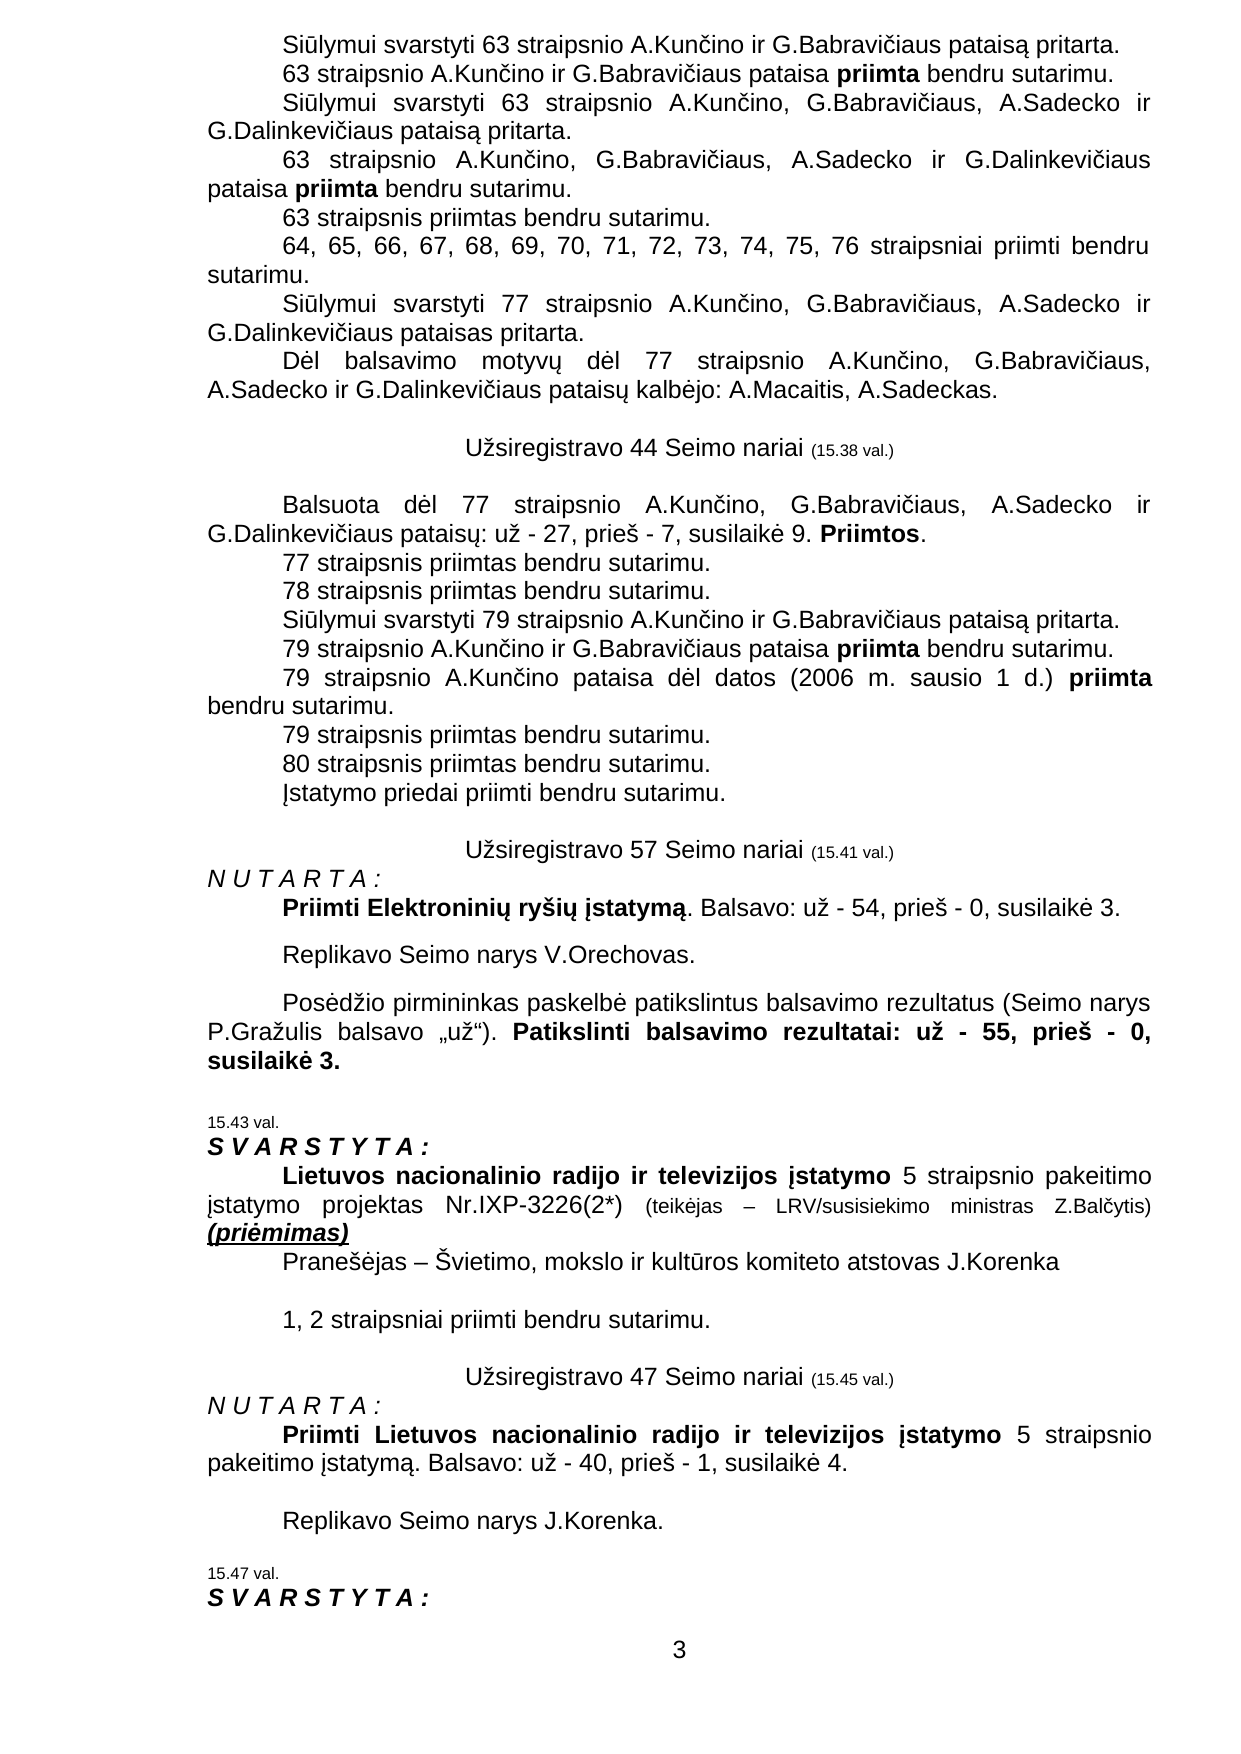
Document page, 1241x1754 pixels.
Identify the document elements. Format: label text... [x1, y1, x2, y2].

text Užsiregistravo 57 Seimo nariai (15.41 val.) [207, 835, 1152, 864]
text Pranešėjas – Švietimo, mokslo ir kultūros komiteto atstovas J.Korenka [207, 1247, 1152, 1276]
text N U T A R T A : [207, 864, 1152, 892]
text 63 straipsnio A.Kunčino ir G.Babravičiaus pataisa priimta bendru sutarimu. [207, 59, 1152, 87]
text 79 straipsnis priimtas bendru sutarimu. [207, 720, 1152, 749]
text Siūlymui svarstyti 63 straipsnio A.Kunčino, G.Babravičiaus, A.Sadecko ir G.Dalinkevičiaus pataisą pritarta. [207, 87, 1152, 145]
text Siūlymui svarstyti 63 straipsnio A.Kunčino ir G.Babravičiaus pataisą pritarta. [207, 30, 1152, 59]
text Lietuvos nacionalinio radijo ir televizijos įstatymo 5 straipsnio pakeitimo įstatymo projektas Nr.IXP-3226(2*) (teikėjas – LRV/susisiekimo ministras Z.Balčytis) (priėmimas) [207, 1161, 1152, 1247]
text Užsiregistravo 47 Seimo nariai (15.45 val.) [207, 1362, 1152, 1391]
text Dėl balsavimo motyvų dėl 77 straipsnio A.Kunčino, G.Babravičiaus, A.Sadecko ir G.Dalinkevičiaus pataisų kalbėjo: A.Macaitis, A.Sadeckas. [207, 346, 1152, 404]
text Replikavo Seimo narys V.Orechovas. [207, 940, 1152, 969]
text 63 straipsnio A.Kunčino, G.Babravičiaus, A.Sadecko ir G.Dalinkevičiaus pataisa priimta bendru sutarimu. [207, 145, 1152, 202]
text 15.47 val. [207, 1563, 1152, 1583]
text N U T A R T A : [207, 1391, 1152, 1420]
text 1, 2 straipsniai priimti bendru sutarimu. [207, 1305, 1152, 1333]
text Posėdžio pirmininkas paskelbė patikslintus balsavimo rezultatus (Seimo narys P.Gražulis balsavo „už“). Patikslinti balsavimo rezultatai: už - 55, prieš - 0, susilaikė 3. [207, 988, 1152, 1074]
text 78 straipsnis priimtas bendru sutarimu. [207, 576, 1152, 605]
text Priimti Elektroninių ryšių įstatymą. Balsavo: už - 54, prieš - 0, susilaikė 3. [207, 892, 1152, 921]
text 63 straipsnis priimtas bendru sutarimu. [207, 202, 1152, 231]
text 79 straipsnio A.Kunčino ir G.Babravičiaus pataisa priimta bendru sutarimu. [207, 634, 1152, 662]
text Priimti Lietuvos nacionalinio radijo ir televizijos įstatymo 5 straipsnio pakeitimo įstatymą. Balsavo: už - 40, prieš - 1, susilaikė 4. [207, 1420, 1152, 1477]
text Balsuota dėl 77 straipsnio A.Kunčino, G.Babravičiaus, A.Sadecko ir G.Dalinkevičiaus pataisų: už - 27, prieš - 7, susilaikė 9. Priimtos. [207, 490, 1152, 547]
text Užsiregistravo 44 Seimo nariai (15.38 val.) [207, 432, 1152, 461]
text 80 straipsnis priimtas bendru sutarimu. [207, 749, 1152, 777]
text 64, 65, 66, 67, 68, 69, 70, 71, 72, 73, 74, 75, 76 straipsniai priimti bendru sutarimu. [207, 231, 1152, 289]
text Siūlymui svarstyti 77 straipsnio A.Kunčino, G.Babravičiaus, A.Sadecko ir G.Dalinkevičiaus pataisas pritarta. [207, 289, 1152, 346]
text Replikavo Seimo narys J.Korenka. [207, 1506, 1152, 1535]
text Įstatymo priedai priimti bendru sutarimu. [207, 777, 1152, 806]
text Siūlymui svarstyti 79 straipsnio A.Kunčino ir G.Babravičiaus pataisą pritarta. [207, 605, 1152, 634]
text 79 straipsnio A.Kunčino pataisa dėl datos (2006 m. sausio 1 d.) priimta bendru sutarimu. [207, 662, 1152, 720]
text S V A R S T Y T A : [207, 1583, 1152, 1611]
text 15.43 val. [207, 1113, 1152, 1132]
text S V A R S T Y T A : [207, 1132, 1152, 1161]
text 77 straipsnis priimtas bendru sutarimu. [207, 547, 1152, 576]
